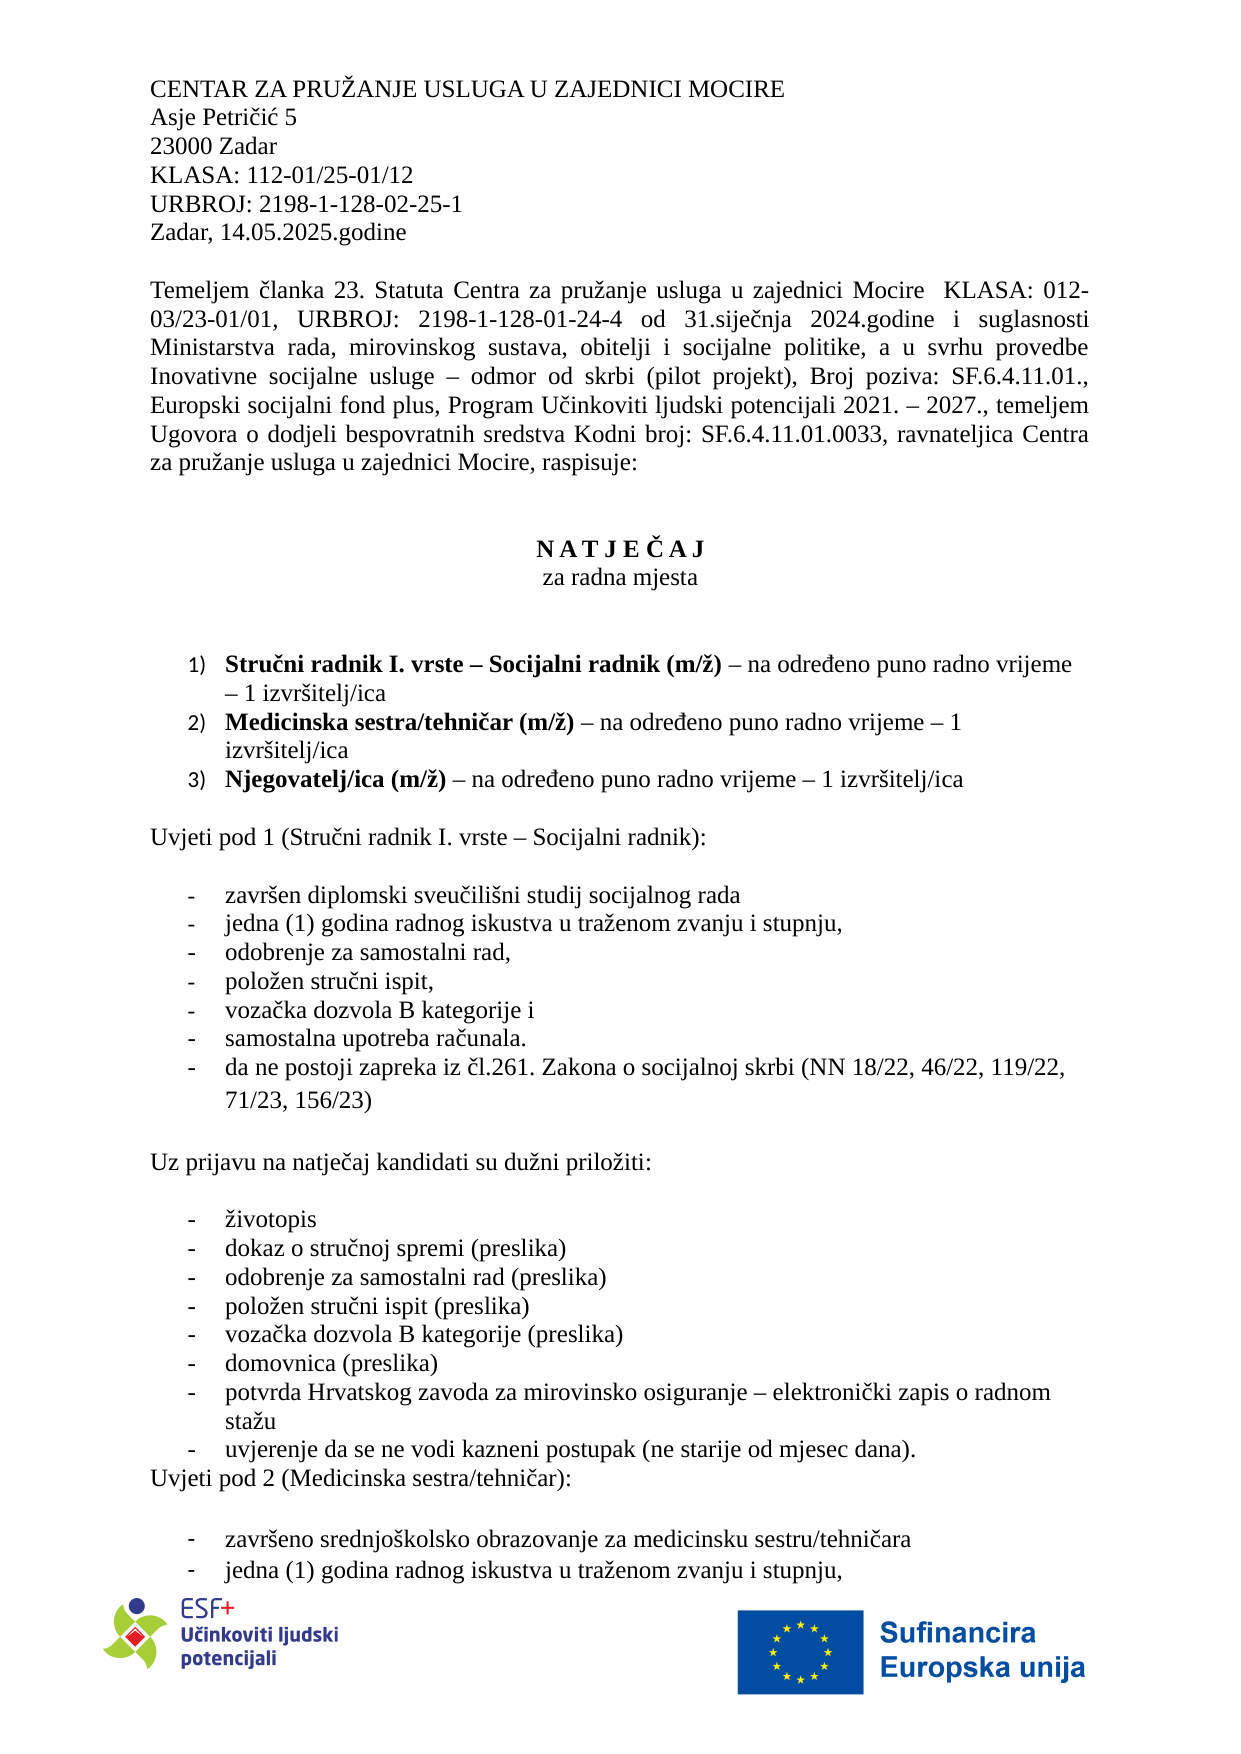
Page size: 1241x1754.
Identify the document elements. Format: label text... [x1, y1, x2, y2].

text Uvjeti pod 2 (Medicinska sestra/tehničar): [150, 1463, 1090, 1492]
list Njegovatelj/ica (m/ž) – na određeno puno radno vrijeme – 1 izvršitelj/ica [187, 764, 1090, 793]
list životopis [187, 1204, 1090, 1233]
list dokaz o stručnoj spremi (preslika) [187, 1233, 1090, 1262]
list da ne postoji zapreka iz čl.261. Zakona o socijalnoj skrbi (NN 18/22, 46/22, 119/22, 71/23, 156/23) [187, 1052, 1090, 1114]
text Uvjeti pod 1 (Stručni radnik I. vrste – Socijalni radnik): [150, 822, 1090, 851]
list odobrenje za samostalni rad, [187, 937, 1090, 966]
text Asje Petričić 5 [150, 102, 1090, 131]
list Medicinska sestra/tehničar (m/ž) – na određeno puno radno vrijeme – 1 izvršitelj/ica [187, 707, 1090, 764]
list vozačka dozvola B kategorije (preslika) [187, 1319, 1090, 1348]
list vozačka dozvola B kategorije i [187, 995, 1090, 1023]
list položen stručni ispit, [187, 966, 1090, 995]
list potvrda Hrvatskog zavoda za mirovinsko osiguranje – elektronički zapis o radnom stažu [187, 1377, 1090, 1434]
text CENTAR ZA PRUŽANJE USLUGA U ZAJEDNICI MOCIRE [150, 74, 1090, 102]
list domovnica (preslika) [187, 1348, 1090, 1377]
list položen stručni ispit (preslika) [187, 1291, 1090, 1319]
list Stručni radnik I. vrste – Socijalni radnik (m/ž) – na određeno puno radno vrijeme – 1 izvršitelj/ica [187, 649, 1090, 707]
text N A T J E Č A J [150, 505, 1090, 562]
list odobrenje za samostalni rad (preslika) [187, 1262, 1090, 1291]
list uvjerenje da se ne vodi kazneni postupak (ne starije od mjesec dana). [187, 1434, 1090, 1463]
list jedna (1) godina radnog iskustva u traženom zvanju i stupnju, [187, 908, 1090, 937]
list završen diplomski sveučilišni studij socijalnog rada [187, 880, 1090, 908]
text 23000 Zadar [150, 131, 1090, 160]
list jedna (1) godina radnog iskustva u traženom zvanju i stupnju, [187, 1554, 1090, 1584]
text za radna mjesta [150, 562, 1090, 591]
text KLASA: 112-01/25-01/12 [150, 160, 1090, 189]
text URBROJ: 2198-1-128-02-25-1 [150, 189, 1090, 217]
text Zadar, 14.05.2025.godine [150, 217, 1090, 246]
list samostalna upotreba računala. [187, 1023, 1090, 1052]
text Uz prijavu na natječaj kandidati su dužni priložiti: [150, 1147, 1090, 1176]
text Temeljem članka 23. Statuta Centra za pružanje usluga u zajednici Mocire KLASA: 012-03/23-01/01, URBROJ: 2198-1-128-01-24-4 od 31.siječnja 2024.godine i suglasnosti Ministarstva rada, mirovinskog sustava, obitelji i socijalne politike, a u svrhu provedbe Inovativne socijalne usluge – odmor od skrbi (pilot projekt), Broj poziva: SF.6.4.11.01., Europski socijalni fond plus, Program Učinkoviti ljudski potencijali 2021. – 2027., temeljem Ugovora o dodjeli bespovratnih sredstva Kodni broj: SF.6.4.11.01.0033, ravnateljica Centra za pružanje usluga u zajednici Mocire, raspisuje: [150, 275, 1090, 476]
list završeno srednjoškolsko obrazovanje za medicinsku sestru/tehničara [187, 1523, 1090, 1554]
